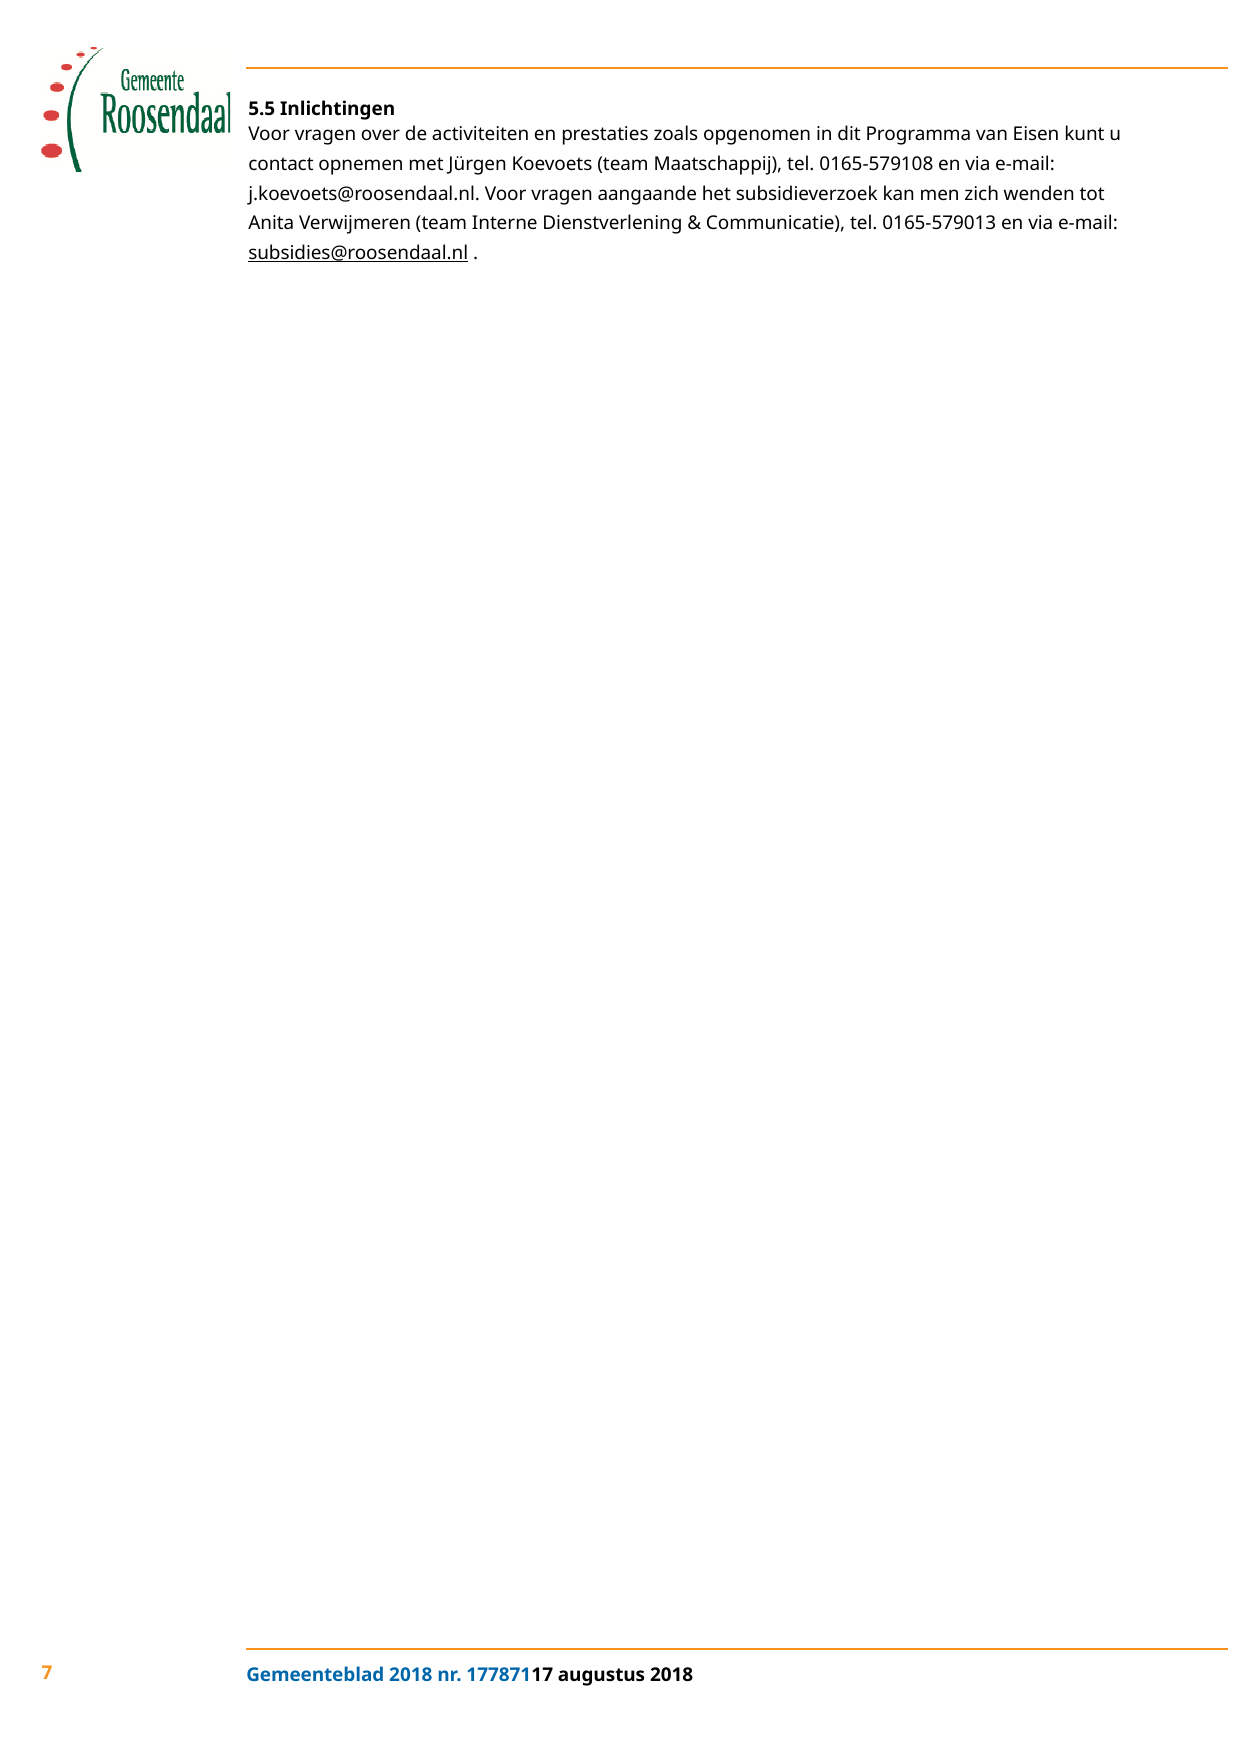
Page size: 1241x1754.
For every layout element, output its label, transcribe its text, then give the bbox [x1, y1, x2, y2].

text Voor vragen over de activiteiten en prestaties zoals opgenomen in dit Programma van Eisen kunt u contact opnemen met Jürgen Koevoets (team Maatschappij), tel. 0165-579108 en via e-mail: j.koevoets@roosendaal.nl. Voor vragen aangaande het subsidieverzoek kan men zich wenden tot Anita Verwijmeren (team Interne Dienstverlening & Communicatie), tel. 0165-579013 en via e-mail: subsidies@roosendaal.nl . [248, 121, 1152, 264]
picture [41, 47, 231, 172]
text 5.5 Inlichtingen [248, 95, 1152, 121]
